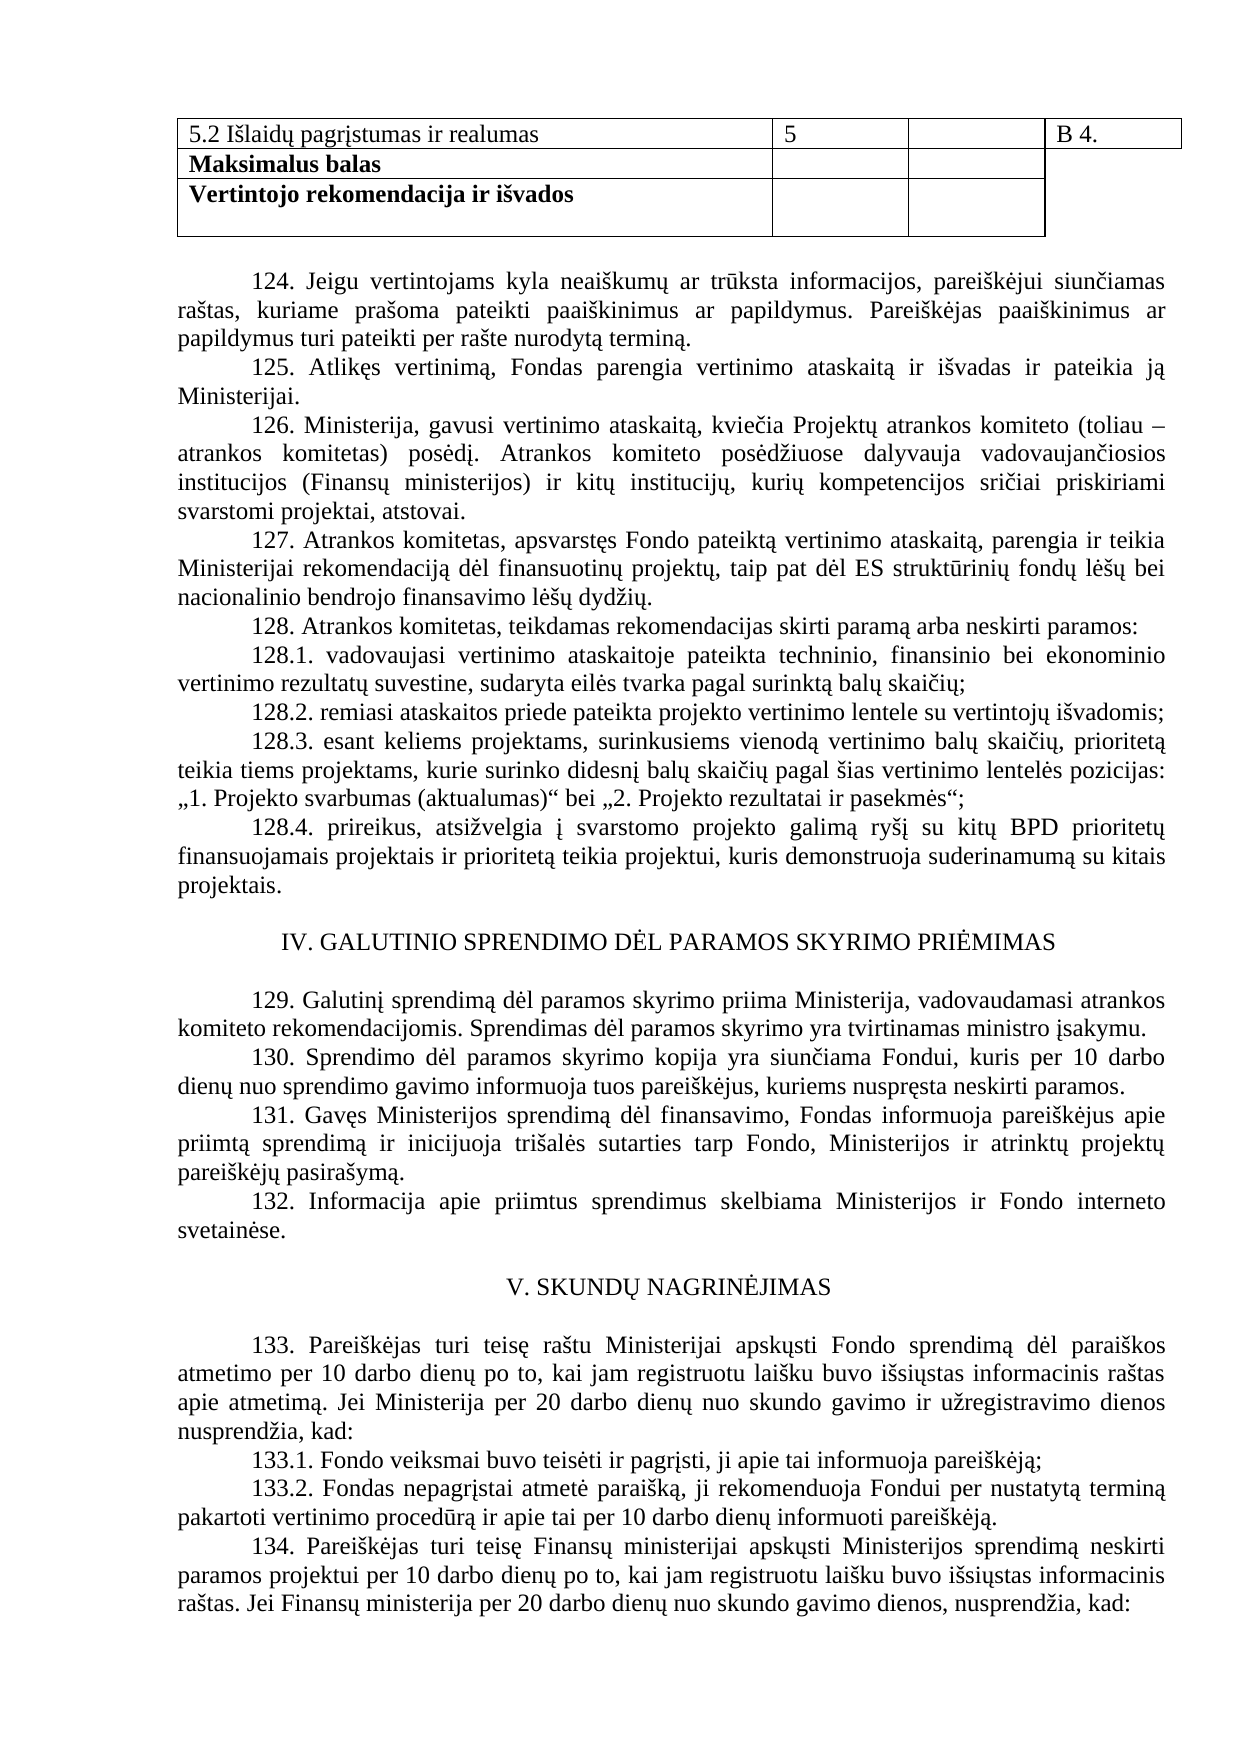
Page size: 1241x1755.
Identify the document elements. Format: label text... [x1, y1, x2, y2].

text 130. Sprendimo dėl paramos skyrimo kopija yra siunčiama Fondui, kuris per 10 darbo dienų nuo sprendimo gavimo informuoja tuos pareiškėjus, kuriems nuspręsta neskirti paramos. [177, 1042, 1166, 1100]
text 124. Jeigu vertintojams kyla neaiškumų ar trūksta informacijos, pareiškėjui siunčiamas raštas, kuriame prašoma pateikti paaiškinimus ar papildymus. Pareiškėjas paaiškinimus ar papildymus turi pateikti per rašte nurodytą terminą. [177, 266, 1166, 352]
table_cell B 4. [1046, 119, 1181, 148]
text 128.1. vadovaujasi vertinimo ataskaitoje pateikta techninio, finansinio bei ekonominio vertinimo rezultatų suvestine, sudaryta eilės tvarka pagal surinktą balų skaičių; [177, 640, 1166, 697]
text 128.2. remiasi ataskaitos priede pateikta projekto vertinimo lentele su vertintojų išvadomis; [177, 697, 1166, 726]
table_cell Vertintojo rekomendacija ir išvados [178, 179, 772, 236]
text 128.3. esant keliems projektams, surinkusiems vienodą vertinimo balų skaičių, prioritetą teikia tiems projektams, kurie surinko didesnį balų skaičių pagal šias vertinimo lentelės pozicijas: „1. Projekto svarbumas (aktualumas)“ bei „2. Projekto rezultatai ir pasekmės“; [177, 726, 1166, 812]
table_cell [1046, 149, 1181, 178]
text 131. Gavęs Ministerijos sprendimą dėl finansavimo, Fondas informuoja pareiškėjus apie priimtą sprendimą ir inicijuoja trišalės sutarties tarp Fondo, Ministerijos ir atrinktų projektų pareiškėjų pasirašymą. [177, 1100, 1166, 1186]
table_cell [909, 149, 1044, 178]
table_cell [909, 119, 1044, 148]
text 133.2. Fondas nepagrįstai atmetė paraišką, ji rekomenduoja Fondui per nustatytą terminą pakartoti vertinimo procedūrą ir apie tai per 10 darbo dienų informuoti pareiškėją. [177, 1473, 1166, 1531]
table_cell Maksimalus balas [178, 149, 772, 178]
table_cell [1046, 178, 1181, 236]
text 128.4. prireikus, atsižvelgia į svarstomo projekto galimą ryšį su kitų BPD prioritetų finansuojamais projektais ir prioritetą teikia projektui, kuris demonstruoja suderinamumą su kitais projektais. [177, 812, 1166, 898]
text 127. Atrankos komitetas, apsvarstęs Fondo pateiktą vertinimo ataskaitą, parengia ir teikia Ministerijai rekomendaciją dėl finansuotinų projektų, taip pat dėl ES struktūrinių fondų lėšų bei nacionalinio bendrojo finansavimo lėšų dydžių. [177, 525, 1166, 611]
text 129. Galutinį sprendimą dėl paramos skyrimo priima Ministerija, vadovaudamasi atrankos komiteto rekomendacijomis. Sprendimas dėl paramos skyrimo yra tvirtinamas ministro įsakymu. [177, 985, 1166, 1042]
table_cell 5 [773, 119, 908, 148]
text V. SKUNDŲ NAGRINĖJIMAS [177, 1272, 1166, 1301]
text 133. Pareiškėjas turi teisę raštu Ministerijai apskųsti Fondo sprendimą dėl paraiškos atmetimo per 10 darbo dienų po to, kai jam registruotu laišku buvo išsiųstas informacinis raštas apie atmetimą. Jei Ministerija per 20 darbo dienų nuo skundo gavimo ir užregistravimo dienos nusprendžia, kad: [177, 1330, 1166, 1445]
text 126. Ministerija, gavusi vertinimo ataskaitą, kviečia Projektų atrankos komiteto (toliau – atrankos komitetas) posėdį. Atrankos komiteto posėdžiuose dalyvauja vadovaujančiosios institucijos (Finansų ministerijos) ir kitų institucijų, kurių kompetencijos sričiai priskiriami svarstomi projektai, atstovai. [177, 410, 1166, 525]
text 125. Atlikęs vertinimą, Fondas parengia vertinimo ataskaitą ir išvadas ir pateikia ją Ministerijai. [177, 352, 1166, 410]
table_cell [909, 179, 1044, 236]
table_cell 5.2 Išlaidų pagrįstumas ir realumas [178, 119, 772, 148]
text IV. GALUTINIO SPRENDIMO DĖL PARAMOS SKYRIMO PRIĖMIMAS [177, 927, 1166, 956]
text 134. Pareiškėjas turi teisę Finansų ministerijai apskųsti Ministerijos sprendimą neskirti paramos projektui per 10 darbo dienų po to, kai jam registruotu laišku buvo išsiųstas informacinis raštas. Jei Finansų ministerija per 20 darbo dienų nuo skundo gavimo dienos, nusprendžia, kad: [177, 1531, 1166, 1617]
text 128. Atrankos komitetas, teikdamas rekomendacijas skirti paramą arba neskirti paramos: [177, 611, 1166, 640]
table_cell [773, 179, 908, 236]
text 133.1. Fondo veiksmai buvo teisėti ir pagrįsti, ji apie tai informuoja pareiškėją; [177, 1445, 1166, 1473]
table_cell [773, 149, 908, 178]
text 132. Informacija apie priimtus sprendimus skelbiama Ministerijos ir Fondo interneto svetainėse. [177, 1186, 1166, 1243]
